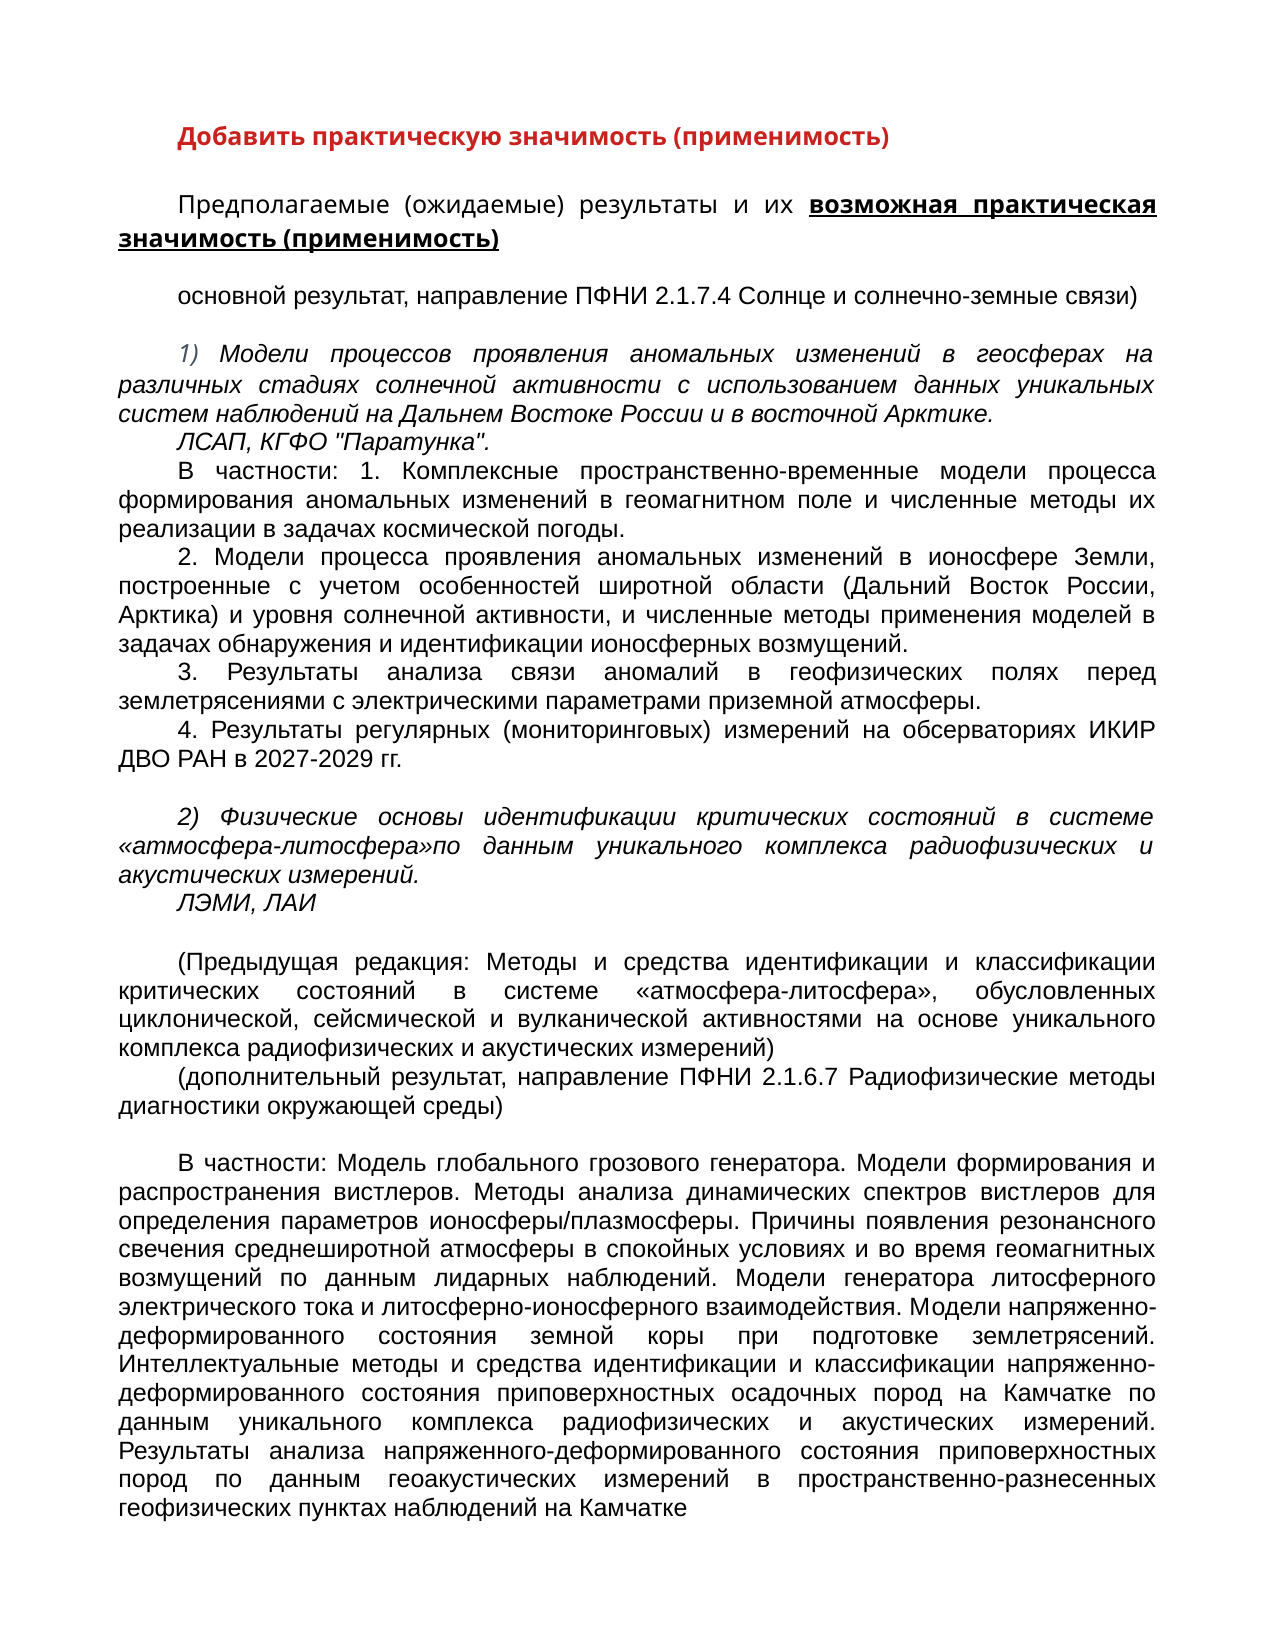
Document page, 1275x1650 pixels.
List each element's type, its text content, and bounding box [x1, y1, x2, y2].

text основной результат, направление ПФНИ 2.1.7.4 Солнце и солнечно-земные связи) [118, 281, 1157, 309]
text (дополнительный результат, направление ПФНИ 2.1.6.7 Радиофизические методы диагностики окружающей среды) [118, 1062, 1157, 1119]
text 4. Результаты регулярных (мониторинговых) измерений на обсерваториях ИКИР ДВО РАН в 2027-2029 гг. [118, 715, 1157, 772]
text 2) Физические основы идентификации критических состояний в системе «атмосфера-литосфера»по данным уникального комплекса радиофизических и акустических измерений. [118, 802, 1157, 888]
text 3. Результаты анализа связи аномалий в геофизических полях перед землетрясениями с электрическими параметрами приземной атмосферы. [118, 657, 1157, 715]
text ЛСАП, КГФО "Паратунка". [118, 427, 1157, 456]
text ЛЭМИ, ЛАИ [118, 888, 1157, 917]
text Предполагаемые (ожидаемые) результаты и их возможная практическая значимость (применимость) [118, 186, 1157, 254]
text 1) Модели процессов проявления аномальных изменений в геосферах на различных стадиях солнечной активности с использованием данных уникальных систем наблюдений на Дальнем Востоке России и в восточной Арктике. [118, 336, 1157, 427]
text Добавить практическую значимость (применимость) [118, 118, 1157, 152]
text В частности: 1. Комплексные пространственно-временные модели процесса формирования аномальных изменений в геомагнитном поле и численные методы их реализации в задачах космической погоды. [118, 456, 1157, 542]
text (Предыдущая редакция: Методы и средства идентификации и классификации критических состояний в системе «атмосфера-литосфера», обусловленных циклонической, сейсмической и вулканической активностями на основе уникального комплекса радиофизических и акустических измерений) [118, 947, 1157, 1062]
text 2. Модели процесса проявления аномальных изменений в ионосфере Земли, построенные с учетом особенностей широтной области (Дальний Восток России, Арктика) и уровня солнечной активности, и численные методы применения моделей в задачах обнаружения и идентификации ионосферных возмущений. [118, 542, 1157, 657]
text В частности: Модель глобального грозового генератора. Модели формирования и распространения вистлеров. Методы анализа динамических спектров вистлеров для определения параметров ионосферы/плазмосферы. Причины появления резонансного свечения среднеширотной атмосферы в спокойных условиях и во время геомагнитных возмущений по данным лидарных наблюдений. Модели генератора литосферного электрического тока и литосферно-ионосферного взаимодействия. Модели напряженно-деформированного состояния земной коры при подготовке землетрясений. Интеллектуальные методы и средства идентификации и классификации напряженно-деформированного состояния приповерхностных осадочных пород на Камчатке по данным уникального комплекса радиофизических и акустических измерений. Результаты анализа напряженного-деформированного состояния приповерхностных пород по данным геоакустических измерений в пространственно-разнесенных геофизических пунктах наблюдений на Камчатке [118, 1148, 1157, 1522]
